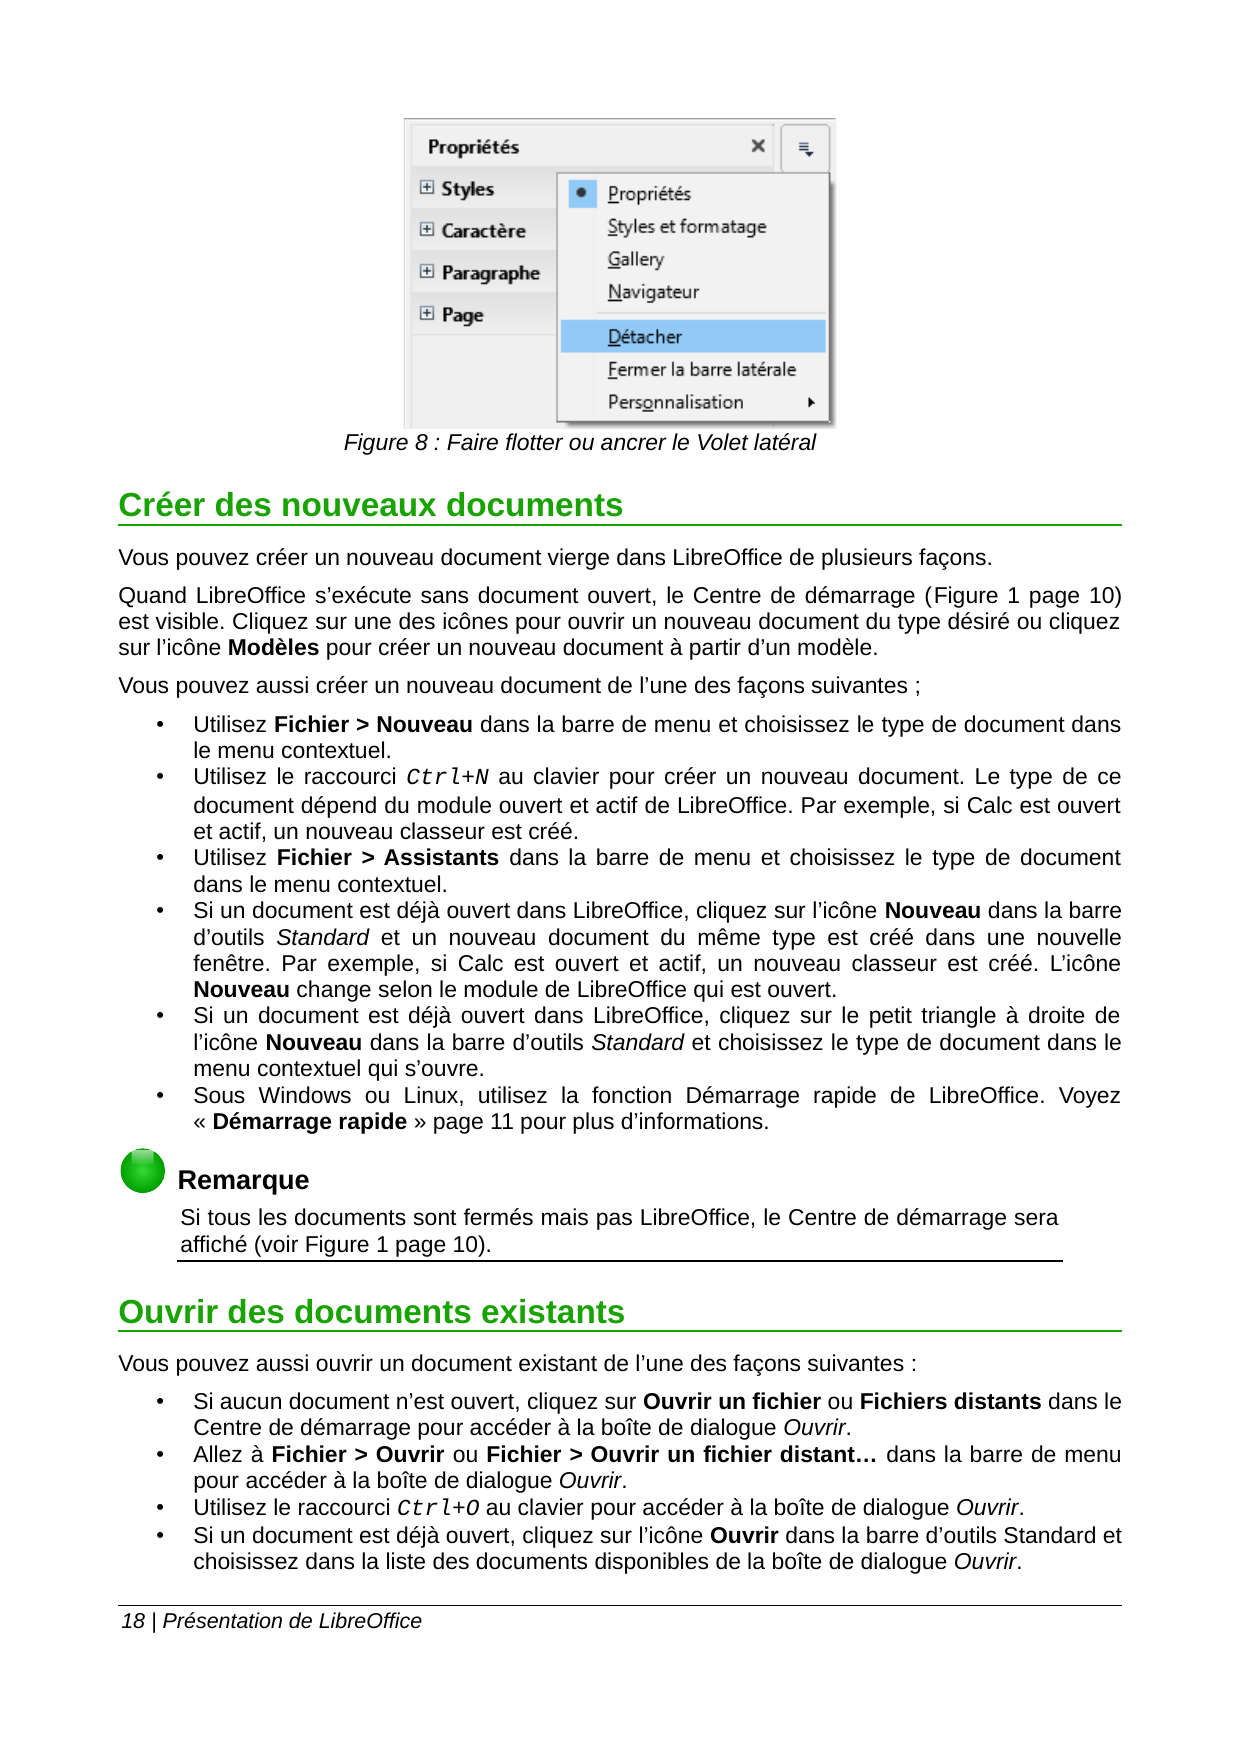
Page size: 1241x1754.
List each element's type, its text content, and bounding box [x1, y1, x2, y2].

list Utilisez Fichier > Assistants dans la barre de menu et choisissez le type de document dans le menu contextuel. [156, 844, 1122, 897]
text Quand LibreOffice s’exécute sans document ouvert, le Centre de démarrage (Figure 1 page 10) est visible. Cliquez sur une des icônes pour ouvrir un nouveau document du type désiré ou cliquez sur l’icône Modèles pour créer un nouveau document à partir d’un modèle. [118, 582, 1122, 661]
text Vous pouvez créer un nouveau document vierge dans LibreOffice de plusieurs façons. [118, 543, 1122, 570]
subtitle Remarque [118, 1146, 1122, 1195]
subtitle Créer des nouveaux documents [118, 485, 1122, 524]
list Sous Windows ou Linux, utilisez la fonction Démarrage rapide de LibreOffice. Voyez « Démarrage rapide » page 11 pour plus d’informations. [156, 1082, 1122, 1134]
list Si aucun document n’est ouvert, cliquez sur Ouvrir un fichier ou Fichiers distants dans le Centre de démarrage pour accéder à la boîte de dialogue Ouvrir. [156, 1388, 1122, 1441]
text Figure 8 : Faire flotter ou ancrer le Volet latéral [343, 429, 897, 455]
text Vous pouvez aussi ouvrir un document existant de l’une des façons suivantes : [118, 1350, 1122, 1376]
text Vous pouvez aussi créer un nouveau document de l’une des façons suivantes ; [118, 672, 1122, 699]
picture [403, 118, 837, 429]
subtitle Ouvrir des documents existants [118, 1292, 1122, 1330]
list Allez à Fichier > Ouvrir ou Fichier > Ouvrir un fichier distant… dans la barre de menu pour accéder à la boîte de dialogue Ouvrir. [156, 1441, 1122, 1493]
list Si un document est déjà ouvert dans LibreOffice, cliquez sur le petit triangle à droite de l’icône Nouveau dans la barre d’outils Standard et choisissez le type de document dans le menu contextuel qui s’ouvre. [156, 1002, 1122, 1082]
list Si un document est déjà ouvert dans LibreOffice, cliquez sur l’icône Nouveau dans la barre d’outils Standard et un nouveau document du même type est créé dans une nouvelle fenêtre. Par exemple, si Calc est ouvert et actif, un nouveau classeur est créé. L’icône Nouveau change selon le module de LibreOffice qui est ouvert. [156, 897, 1122, 1002]
text Si tous les documents sont fermés mais pas LibreOffice, le Centre de démarrage sera affiché (voir Figure 1 page 10). [177, 1201, 1063, 1260]
list Si un document est déjà ouvert, cliquez sur l’icône Ouvrir dans la barre d’outils Standard et choisissez dans la liste des documents disponibles de la boîte de dialogue Ouvrir. [156, 1522, 1122, 1574]
list Utilisez Fichier > Nouveau dans la barre de menu et choisissez le type de document dans le menu contextuel. [156, 711, 1122, 763]
list Utilisez le raccourci Ctrl+O au clavier pour accéder à la boîte de dialogue Ouvrir. [156, 1493, 1122, 1522]
list Utilisez le raccourci Ctrl+N au clavier pour créer un nouveau document. Le type de ce document dépend du module ouvert et actif de LibreOffice. Par exemple, si Calc est ouvert et actif, un nouveau classeur est créé. [156, 763, 1122, 844]
